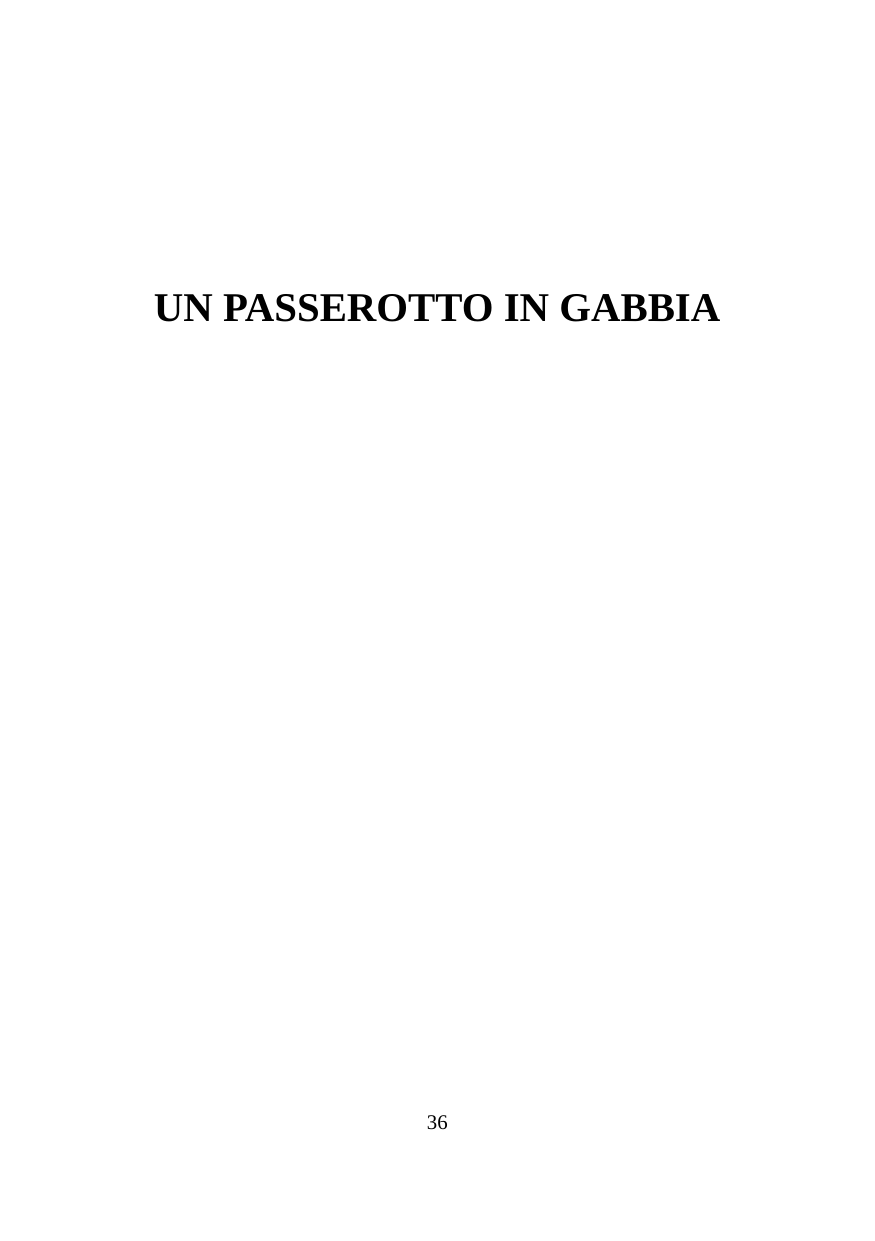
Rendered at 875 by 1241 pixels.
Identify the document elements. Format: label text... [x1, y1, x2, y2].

subtitle UN PASSEROTTO IN GABBIA [106, 283, 768, 330]
